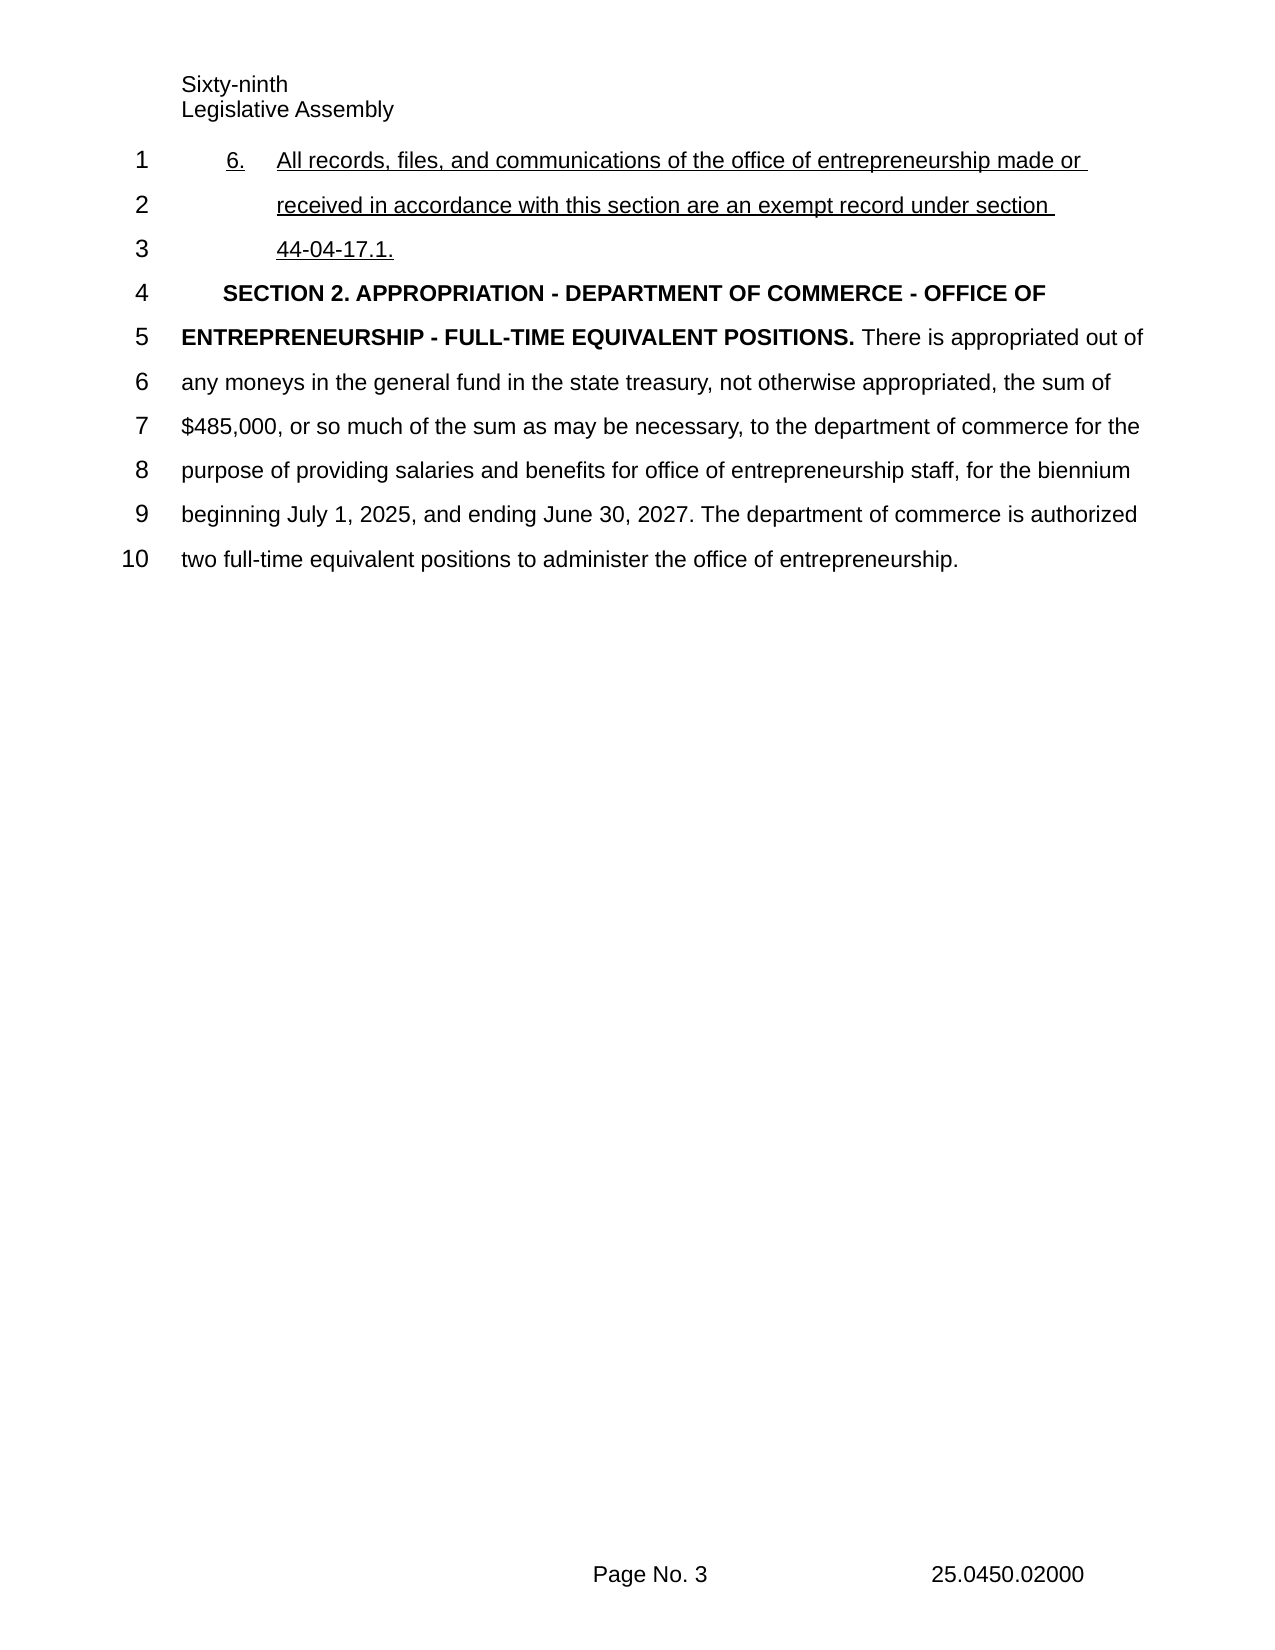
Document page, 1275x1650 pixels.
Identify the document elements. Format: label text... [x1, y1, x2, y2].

text 6. All records, files, and communications of the office of entrepreneurship made or received in accordance with this section are an exempt record under section 44‑04‑17.1. [181, 133, 1154, 266]
text SECTION 2. APPROPRIATION ‑ DEPARTMENT OF COMMERCE ‑ OFFICE OF ENTREPRENEURSHIP ‑ FULL-TIME EQUIVALENT POSITIONS. There is appropriated out of any moneys in the general fund in the state treasury, not otherwise appropriated, the sum of $485,000, or so much of the sum as may be necessary, to the department of commerce for the purpose of providing salaries and benefits for office of entrepreneurship staff, for the biennium beginning July 1, 2025, and ending June 30, 2027. The department of commerce is authorized two full-time equivalent positions to administer the office of entrepreneurship. [181, 266, 1154, 576]
